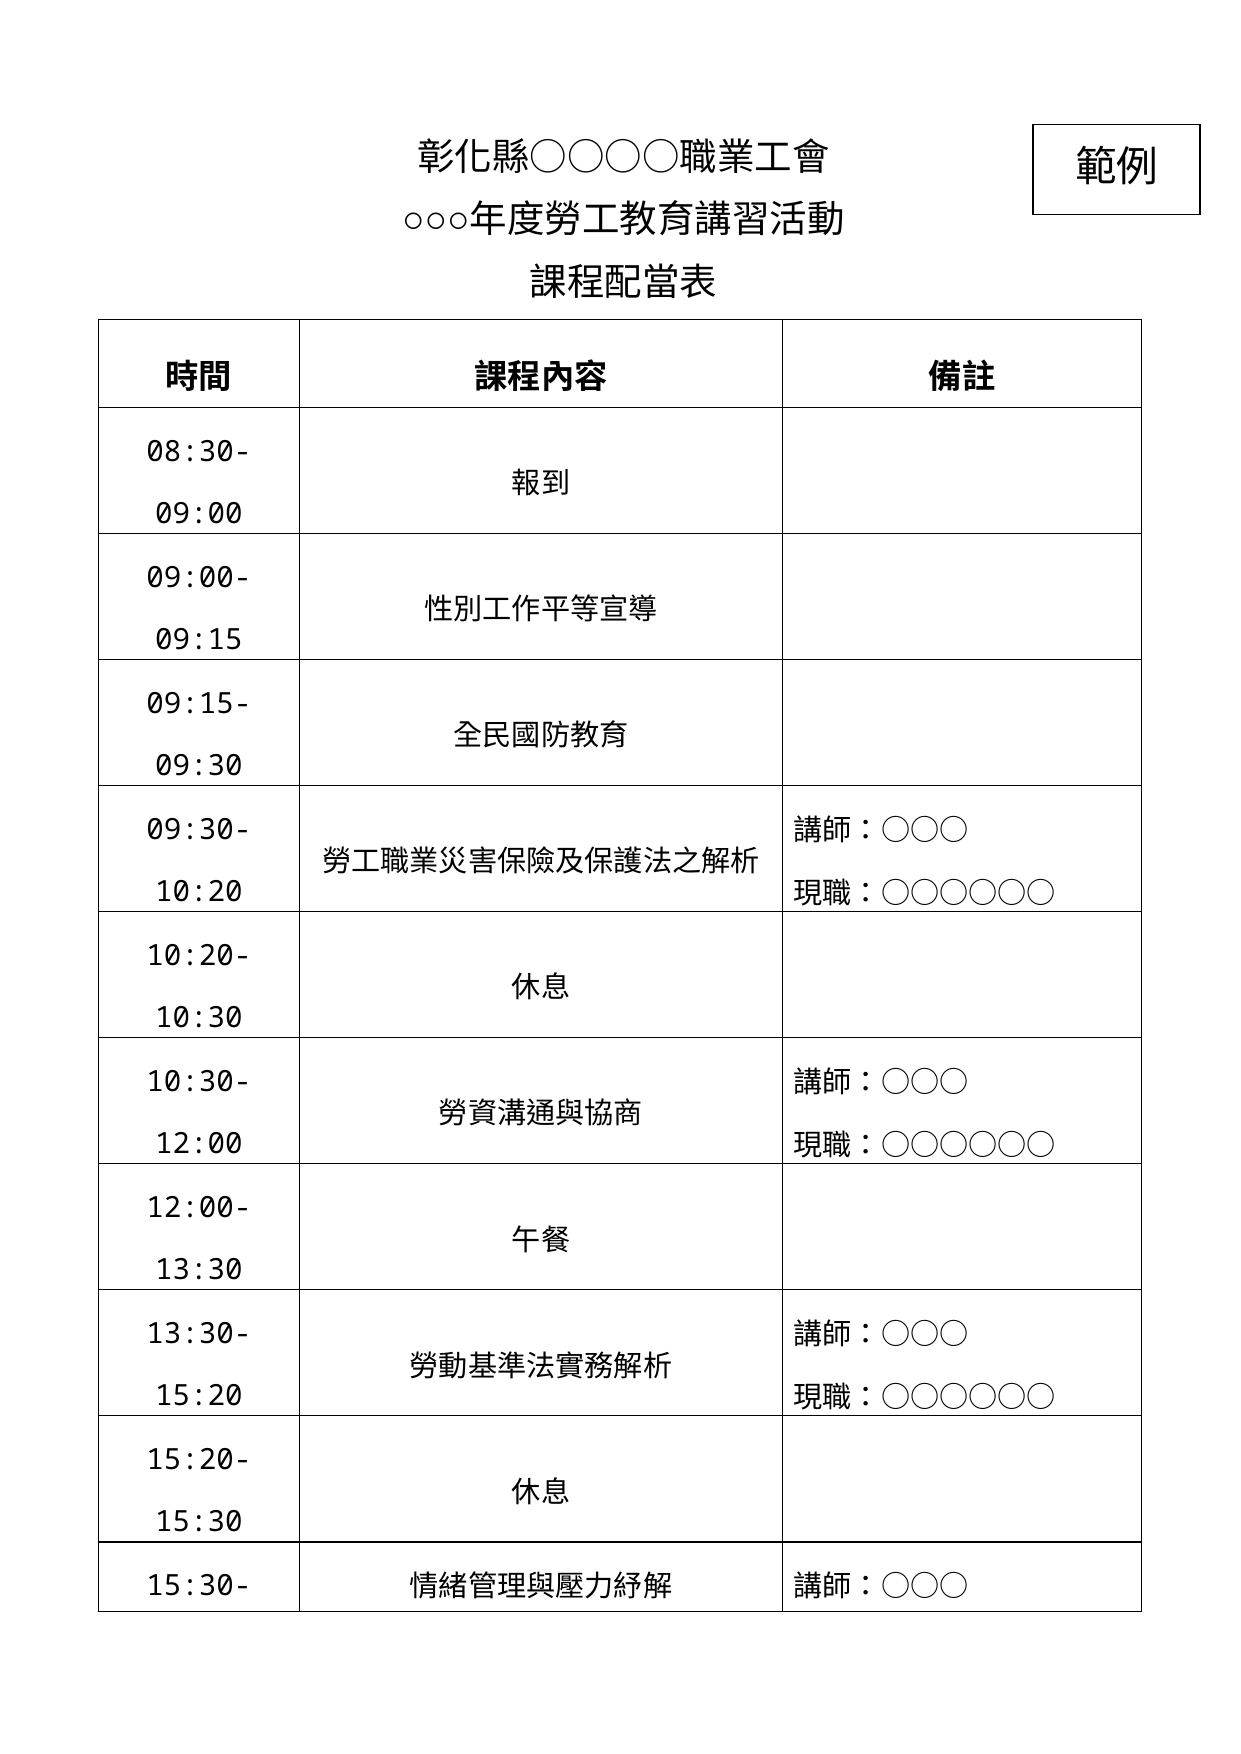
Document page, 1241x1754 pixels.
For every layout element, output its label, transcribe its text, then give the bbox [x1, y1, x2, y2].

table_cell 講師：○○○ 現職：○○○○○○ [783, 1290, 1141, 1415]
table_cell 勞工職業災害保險及保護法之解析 [300, 786, 782, 911]
table_cell 09:30-10:20 [99, 786, 299, 911]
table_cell 性別工作平等宣導 [300, 534, 782, 659]
table_header 時間 [99, 320, 299, 407]
table_cell 10:20-10:30 [99, 912, 299, 1037]
text ○○○年度勞工教育講習活動 [118, 175, 1128, 237]
table_cell 講師：○○○ [783, 1543, 1141, 1611]
table_cell 午餐 [300, 1164, 782, 1289]
table_cell 13:30-15:20 [99, 1290, 299, 1415]
table_cell 09:00-09:15 [99, 534, 299, 659]
table_header 課程內容 [300, 320, 782, 407]
table_cell 12:00-13:30 [99, 1164, 299, 1289]
table_header 備註 [783, 320, 1141, 407]
table_cell 休息 [300, 1416, 782, 1541]
table_cell 全民國防教育 [300, 660, 782, 785]
table_cell 15:20-15:30 [99, 1416, 299, 1541]
table_cell 情緒管理與壓力紓解 [300, 1543, 782, 1611]
table_cell 10:30-12:00 [99, 1038, 299, 1163]
table_cell [783, 408, 1141, 533]
table_cell [783, 1164, 1141, 1289]
table_cell 09:15-09:30 [99, 660, 299, 785]
text 彰化縣○○○○職業工會 [118, 112, 1200, 175]
text 課程配當表 [118, 237, 1128, 300]
table_cell 報到 [300, 408, 782, 533]
table_cell 勞資溝通與協商 [300, 1038, 782, 1163]
table_cell 休息 [300, 912, 782, 1037]
table_cell 勞動基準法實務解析 [300, 1290, 782, 1415]
table_cell [783, 1416, 1141, 1541]
table_cell 講師：○○○ 現職：○○○○○○ [783, 1038, 1141, 1163]
text 彰化縣○○○○職業工會 [1034, 125, 1199, 214]
table_cell [783, 912, 1141, 1037]
table_cell 講師：○○○ 現職：○○○○○○ [783, 786, 1141, 911]
table_cell 08:30-09:00 [99, 408, 299, 533]
table_cell 15:30- [99, 1543, 299, 1611]
table_cell [783, 660, 1141, 785]
table_cell [783, 534, 1141, 659]
text 範例 [1049, 133, 1184, 193]
